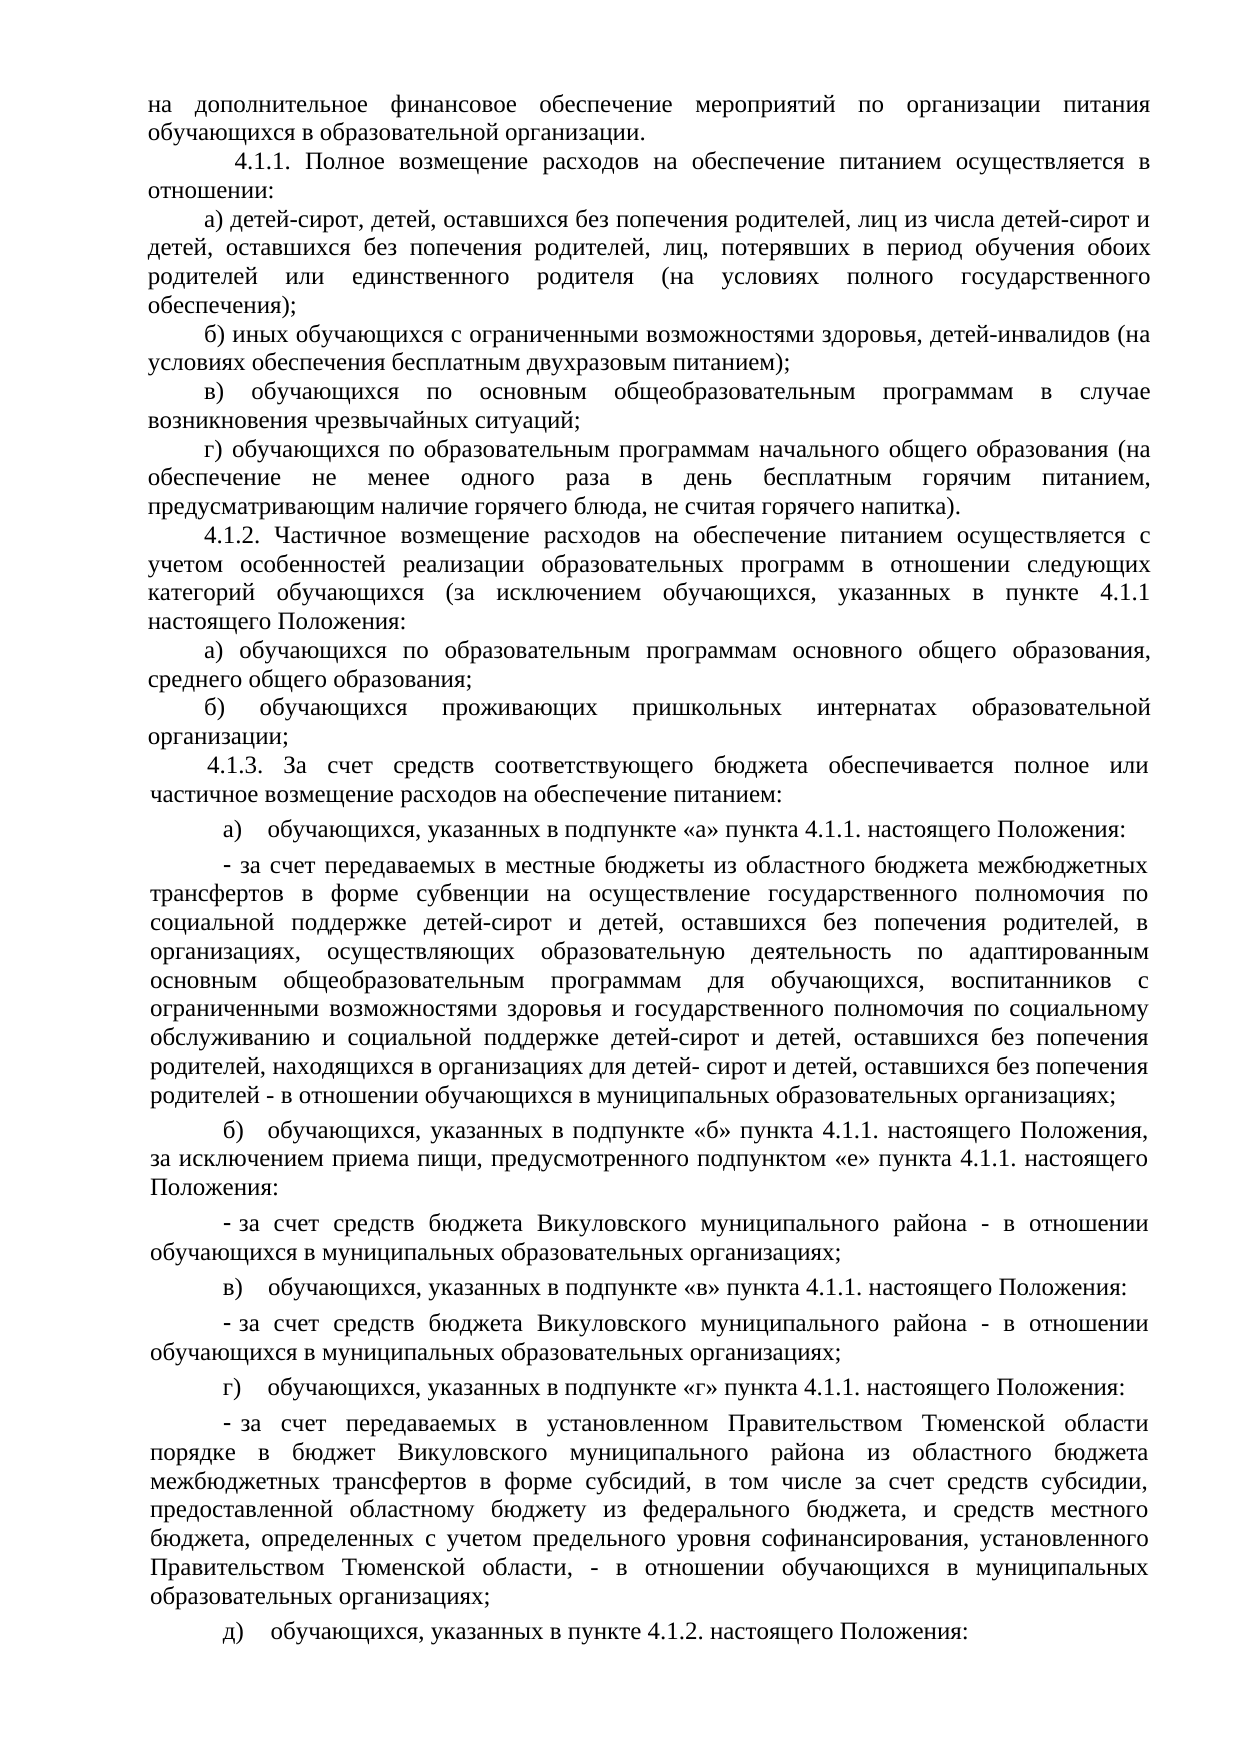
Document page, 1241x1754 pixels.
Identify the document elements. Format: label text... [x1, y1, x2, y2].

list за счет передаваемых в установленном Правительством Тюменской области порядке в бюджет Викуловского муниципального района из областного бюджета межбюджетных трансфертов в форме субсидий, в том числе за счет средств субсидии, предоставленной областному бюджету из федерального бюджета, и средств местного бюджета, определенных с учетом предельного уровня софинансирования, установленного Правительством Тюменской области, - в отношении обучающихся в муниципальных образовательных организациях; [150, 1407, 1149, 1609]
list за счет средств бюджета Викуловского муниципального района - в отношении обучающихся в муниципальных образовательных организациях; [150, 1307, 1149, 1366]
text г) обучающихся по образовательным программам начального общего образования (на обеспечение не менее одного раза в день бесплатным горячим питанием, предусматривающим наличие горячего блюда, не считая горячего напитка). [148, 434, 1152, 520]
list за счет передаваемых в местные бюджеты из областного бюджета межбюджетных трансфертов в форме субвенции на осуществление государственного полномочия по социальной поддержке детей-сирот и детей, оставшихся без попечения родителей, в организациях, осуществляющих образовательную деятельность по адаптированным основным общеобразовательным программам для обучающихся, воспитанников с ограниченными возможностями здоровья и государственного полномочия по социальному обслуживанию и социальной поддержке детей-сирот и детей, оставшихся без попечения родителей, находящихся в организациях для детей- сирот и детей, оставшихся без попечения родителей - в отношении обучающихся в муниципальных образовательных организациях; [150, 849, 1149, 1108]
text в) обучающихся по основным общеобразовательным программам в случае возникновения чрезвычайных ситуаций; [148, 376, 1152, 434]
text 4.1.3. За счет средств соответствующего бюджета обеспечивается полное или частичное возмещение расходов на обеспечение питанием: [150, 750, 1149, 807]
text в) обучающихся, указанных в подпункте «в» пункта 4.1.1. настоящего Положения: [150, 1272, 1149, 1301]
text г) обучающихся, указанных в подпункте «г» пункта 4.1.1. настоящего Положения: [150, 1372, 1149, 1401]
text 4.1.2. Частичное возмещение расходов на обеспечение питанием осуществляется с учетом особенностей реализации образовательных программ в отношении следующих категорий обучающихся (за исключением обучающихся, указанных в пункте 4.1.1 настоящего Положения: [148, 520, 1152, 635]
text а) детей-сирот, детей, оставшихся без попечения родителей, лиц из числа детей-сирот и детей, оставшихся без попечения родителей, лиц, потерявших в период обучения обоих родителей или единственного родителя (на условиях полного государственного обеспечения); [148, 204, 1152, 319]
text д) обучающихся, указанных в пункте 4.1.2. настоящего Положения: [150, 1616, 1149, 1644]
text а) обучающихся по образовательным программам основного общего образования, среднего общего образования; [148, 635, 1152, 692]
list за счет средств бюджета Викуловского муниципального района - в отношении обучающихся в муниципальных образовательных организациях; [150, 1207, 1149, 1266]
text б) иных обучающихся с ограниченными возможностями здоровья, детей-инвалидов (на условиях обеспечения бесплатным двухразовым питанием); [148, 319, 1152, 376]
text на дополнительное финансовое обеспечение мероприятий по организации питания обучающихся в образовательной организации. [148, 89, 1152, 146]
text б) обучающихся проживающих пришкольных интернатах образовательной организации; [148, 692, 1152, 750]
text б) обучающихся, указанных в подпункте «б» пункта 4.1.1. настоящего Положения, за исключением приема пищи, предусмотренного подпунктом «е» пункта 4.1.1. настоящего Положения: [150, 1115, 1149, 1201]
text а) обучающихся, указанных в подпункте «а» пункта 4.1.1. настоящего Положения: [150, 814, 1149, 842]
text 4.1.1. Полное возмещение расходов на обеспечение питанием осуществляется в отношении: [148, 146, 1152, 204]
